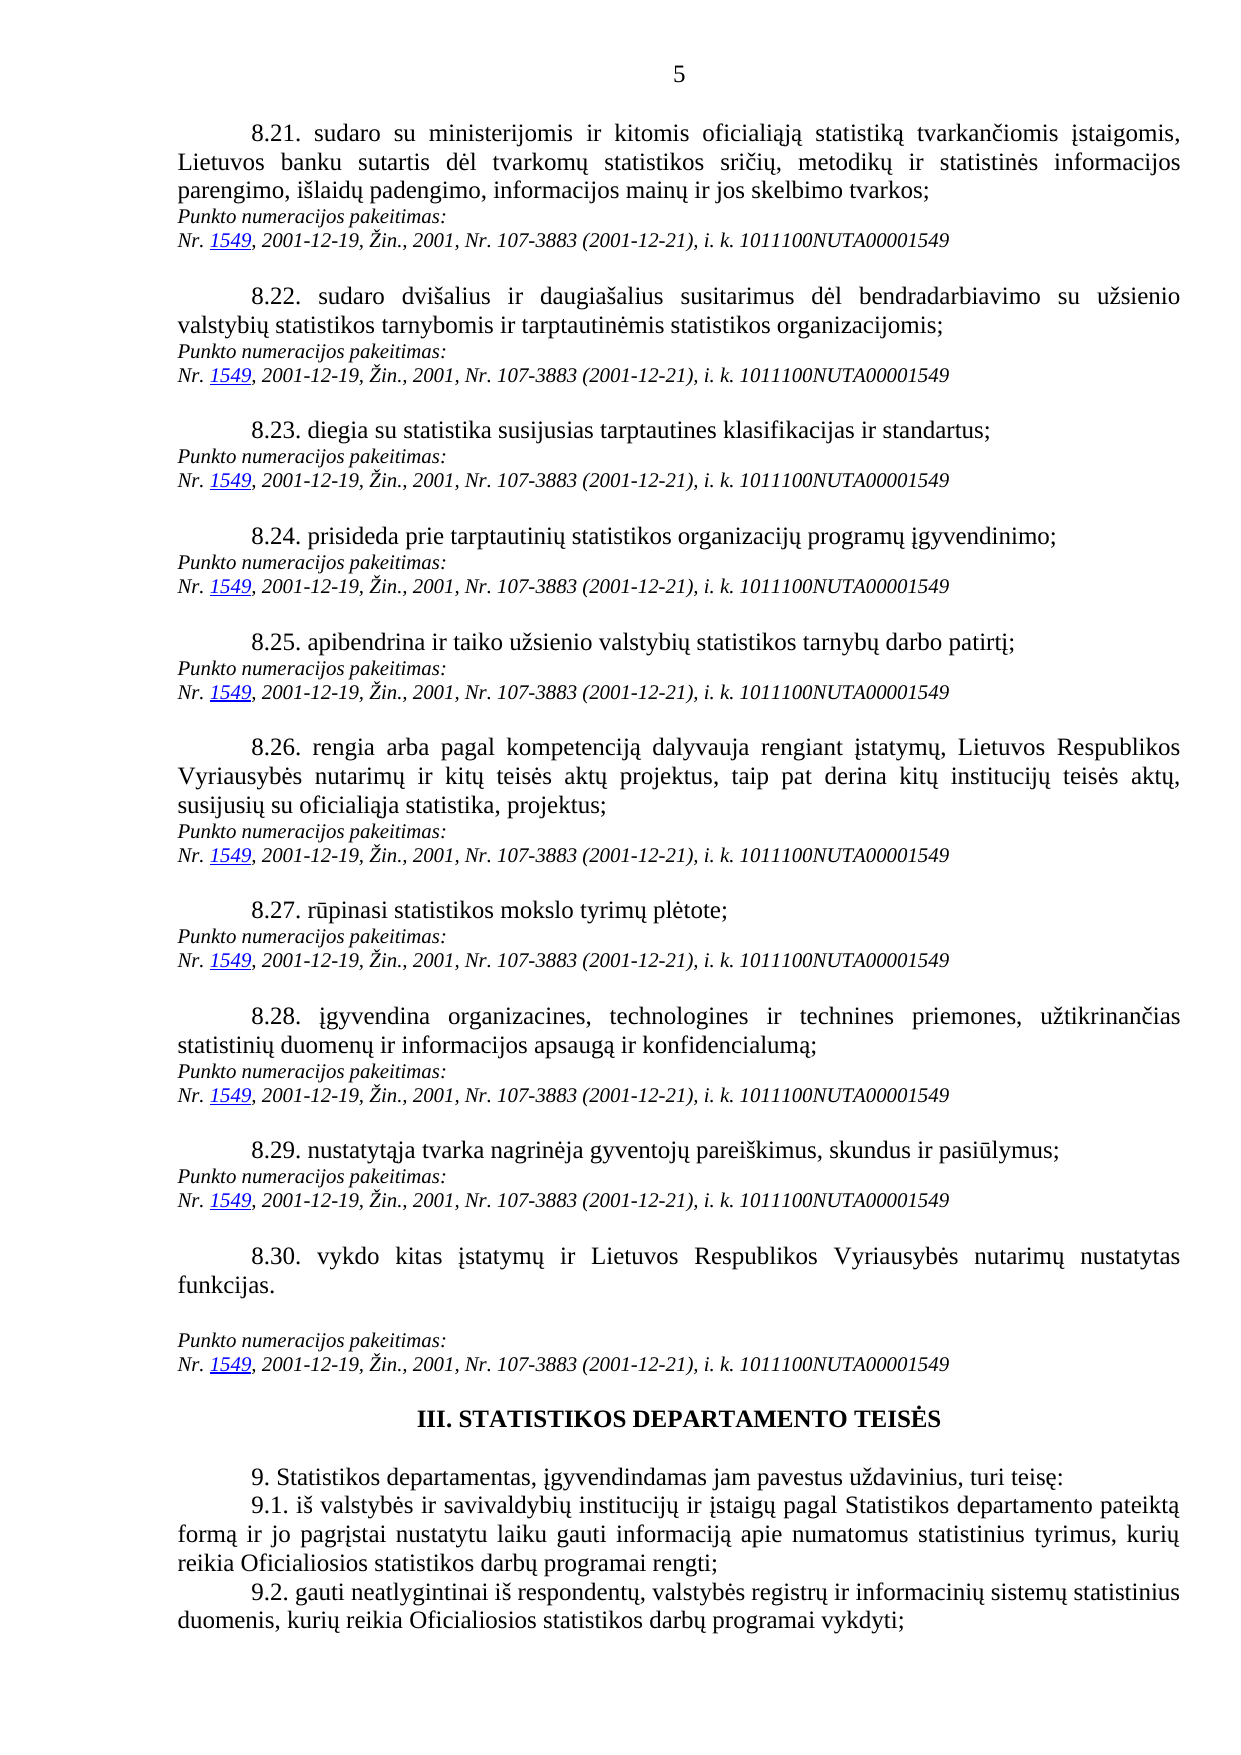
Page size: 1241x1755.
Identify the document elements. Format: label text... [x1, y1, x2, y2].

text Punkto numeracijos pakeitimas: [177, 819, 1181, 843]
text Punkto numeracijos pakeitimas: [177, 924, 1181, 948]
text Punkto numeracijos pakeitimas: [177, 1327, 1181, 1352]
text Punkto numeracijos pakeitimas: [177, 204, 1181, 228]
text Nr. 1549, 2001-12-19, Žin., 2001, Nr. 107-3883 (2001-12-21), i. k. 1011100NUTA00001549 [177, 574, 1181, 598]
text 9.1. iš valstybės ir savivaldybių institucijų ir įstaigų pagal Statistikos departamento pateiktą formą ir jo pagrįstai nustatytu laiku gauti informaciją apie numatomus statistinius tyrimus, kurių reikia Oficialiosios statistikos darbų programai rengti; [177, 1491, 1181, 1577]
text Punkto numeracijos pakeitimas: [177, 1059, 1181, 1083]
text 8.25. apibendrina ir taiko užsienio valstybių statistikos tarnybų darbo patirtį; [177, 627, 1181, 656]
text Nr. 1549, 2001-12-19, Žin., 2001, Nr. 107-3883 (2001-12-21), i. k. 1011100NUTA00001549 [177, 1188, 1181, 1212]
text Nr. 1549, 2001-12-19, Žin., 2001, Nr. 107-3883 (2001-12-21), i. k. 1011100NUTA00001549 [177, 363, 1181, 387]
text 8.28. įgyvendina organizacines, technologines ir technines priemones, užtikrinančias statistinių duomenų ir informacijos apsaugą ir konfidencialumą; [177, 1001, 1181, 1059]
text 8.21. sudaro su ministerijomis ir kitomis oficialiąją statistiką tvarkančiomis įstaigomis, Lietuvos banku sutartis dėl tvarkomų statistikos sričių, metodikų ir statistinės informacijos parengimo, išlaidų padengimo, informacijos mainų ir jos skelbimo tvarkos; [177, 118, 1181, 204]
text 9. Statistikos departamentas, įgyvendindamas jam pavestus uždavinius, turi teisę: [177, 1462, 1181, 1491]
text 8.27. rūpinasi statistikos mokslo tyrimų plėtote; [177, 896, 1181, 924]
text Nr. 1549, 2001-12-19, Žin., 2001, Nr. 107-3883 (2001-12-21), i. k. 1011100NUTA00001549 [177, 1083, 1181, 1107]
text 8.22. sudaro dvišalius ir daugiašalius susitarimus dėl bendradarbiavimo su užsienio valstybių statistikos tarnybomis ir tarptautinėmis statistikos organizacijomis; [177, 281, 1181, 339]
text III. Statistikos departamento teisės [177, 1404, 1181, 1433]
text Nr. 1549, 2001-12-19, Žin., 2001, Nr. 107-3883 (2001-12-21), i. k. 1011100NUTA00001549 [177, 1352, 1181, 1376]
text 8.26. rengia arba pagal kompetenciją dalyvauja rengiant įstatymų, Lietuvos Respublikos Vyriausybės nutarimų ir kitų teisės aktų projektus, taip pat derina kitų institucijų teisės aktų, susijusių su oficialiąja statistika, projektus; [177, 732, 1181, 819]
text Punkto numeracijos pakeitimas: [177, 444, 1181, 468]
text Nr. 1549, 2001-12-19, Žin., 2001, Nr. 107-3883 (2001-12-21), i. k. 1011100NUTA00001549 [177, 228, 1181, 252]
text 8.23. diegia su statistika susijusias tarptautines klasifikacijas ir standartus; [177, 416, 1181, 444]
text Nr. 1549, 2001-12-19, Žin., 2001, Nr. 107-3883 (2001-12-21), i. k. 1011100NUTA00001549 [177, 843, 1181, 867]
text 8.24. prisideda prie tarptautinių statistikos organizacijų programų įgyvendinimo; [177, 521, 1181, 550]
text Nr. 1549, 2001-12-19, Žin., 2001, Nr. 107-3883 (2001-12-21), i. k. 1011100NUTA00001549 [177, 948, 1181, 972]
text Punkto numeracijos pakeitimas: [177, 550, 1181, 574]
text Nr. 1549, 2001-12-19, Žin., 2001, Nr. 107-3883 (2001-12-21), i. k. 1011100NUTA00001549 [177, 468, 1181, 492]
text Nr. 1549, 2001-12-19, Žin., 2001, Nr. 107-3883 (2001-12-21), i. k. 1011100NUTA00001549 [177, 680, 1181, 704]
text Punkto numeracijos pakeitimas: [177, 339, 1181, 363]
text 8.29. nustatytąja tvarka nagrinėja gyventojų pareiškimus, skundus ir pasiūlymus; [177, 1136, 1181, 1164]
text Punkto numeracijos pakeitimas: [177, 1164, 1181, 1188]
text 9.2. gauti neatlygintinai iš respondentų, valstybės registrų ir informacinių sistemų statistinius duomenis, kurių reikia Oficialiosios statistikos darbų programai vykdyti; [177, 1577, 1181, 1634]
text Punkto numeracijos pakeitimas: [177, 656, 1181, 680]
text 8.30. vykdo kitas įstatymų ir Lietuvos Respublikos Vyriausybės nutarimų nustatytas funkcijas. [177, 1241, 1181, 1299]
